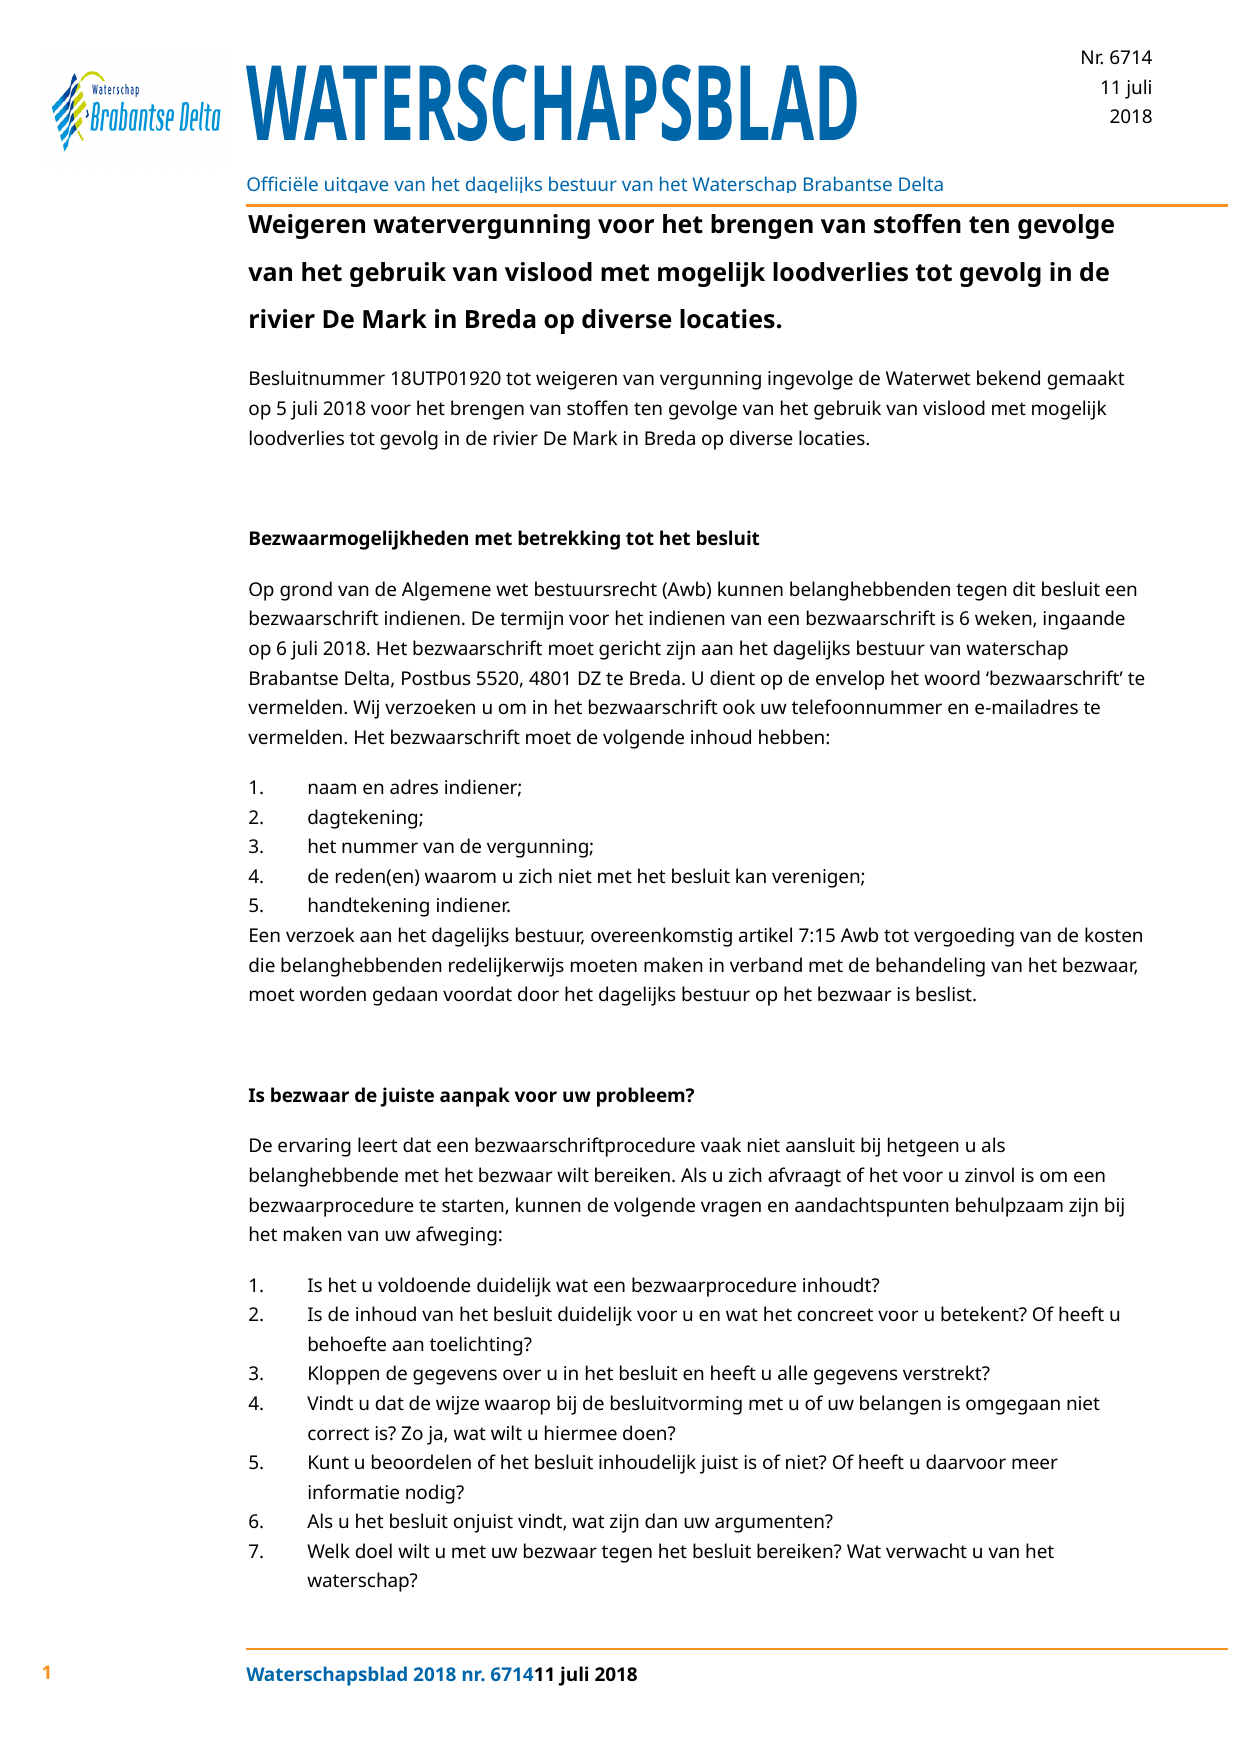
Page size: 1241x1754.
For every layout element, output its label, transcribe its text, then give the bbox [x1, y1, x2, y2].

text De ervaring leert dat een bezwaarschriftprocedure vaak niet aansluit bij hetgeen u als belanghebbende met het bezwaar wilt bereiken. Als u zich afvraagt of het voor u zinvol is om een bezwaarprocedure te starten, kunnen de volgende vragen en aandachtspunten behulpzaam zijn bij het maken van uw afweging: [248, 1133, 1152, 1247]
list de reden(en) waarom u zich niet met het besluit kan verenigen; [248, 863, 1152, 889]
list het nummer van de vergunning; [248, 833, 1152, 859]
list Kunt u beoordelen of het besluit inhoudelijk juist is of niet? Of heeft u daarvoor meer informatie nodig? [248, 1449, 1152, 1504]
text Is bezwaar de juiste aanpak voor uw probleem? [248, 1082, 1152, 1108]
list dagtekening; [248, 804, 1152, 829]
text Bezwaarmogelijkheden met betrekking tot het besluit [248, 526, 1152, 551]
text Weigeren watervergunning voor het brengen van stoffen ten gevolge van het gebruik van vislood met mogelijk loodverlies tot gevolg in de rivier De Mark in Breda op diverse locaties. [248, 207, 1152, 336]
list Is het u voldoende duidelijk wat een bezwaarprocedure inhoudt? [248, 1272, 1152, 1297]
text Besluitnummer 18UTP01920 tot weigeren van vergunning ingevolge de Waterwet bekend gemaakt op 5 juli 2018 voor het brengen van stoffen ten gevolge van het gebruik van vislood met mogelijk loodverlies tot gevolg in de rivier De Mark in Breda op diverse locaties. [248, 366, 1152, 450]
list Als u het besluit onjuist vindt, wat zijn dan uw argumenten? [248, 1508, 1152, 1534]
list naam en adres indiener; [248, 774, 1152, 800]
list Kloppen de gegevens over u in het besluit en heeft u alle gegevens verstrekt? [248, 1361, 1152, 1386]
text Een verzoek aan het dagelijks bestuur, overeenkomstig artikel 7:15 Awb tot vergoeding van de kosten die belanghebbenden redelijkerwijs moeten maken in verband met de behandeling van het bezwaar, moet worden gedaan voordat door het dagelijks bestuur op het bezwaar is beslist. [248, 922, 1152, 1007]
picture [41, 47, 231, 172]
list Is de inhoud van het besluit duidelijk voor u en wat het concreet voor u betekent? Of heeft u behoefte aan toelichting? [248, 1301, 1152, 1357]
list handtekening indiener. [248, 893, 1152, 918]
text Op grond van de Algemene wet bestuursrecht (Awb) kunnen belanghebbenden tegen dit besluit een bezwaarschrift indienen. De termijn voor het indienen van een bezwaarschrift is 6 weken, ingaande op 6 juli 2018. Het bezwaarschrift moet gericht zijn aan het dagelijks bestuur van waterschap Brabantse Delta, Postbus 5520, 4801 DZ te Breda. U dient op de envelop het woord ‘bezwaarschrift’ te vermelden. Wij verzoeken u om in het bezwaarschrift ook uw telefoonnummer en e‑mailadres te vermelden. Het bezwaarschrift moet de volgende inhoud hebben: [248, 576, 1152, 749]
list Vindt u dat de wijze waarop bij de besluitvorming met u of uw belangen is omgegaan niet correct is? Zo ja, wat wilt u hiermee doen? [248, 1390, 1152, 1445]
list Welk doel wilt u met uw bezwaar tegen het besluit bereiken? Wat verwacht u van het waterschap? [248, 1538, 1152, 1593]
